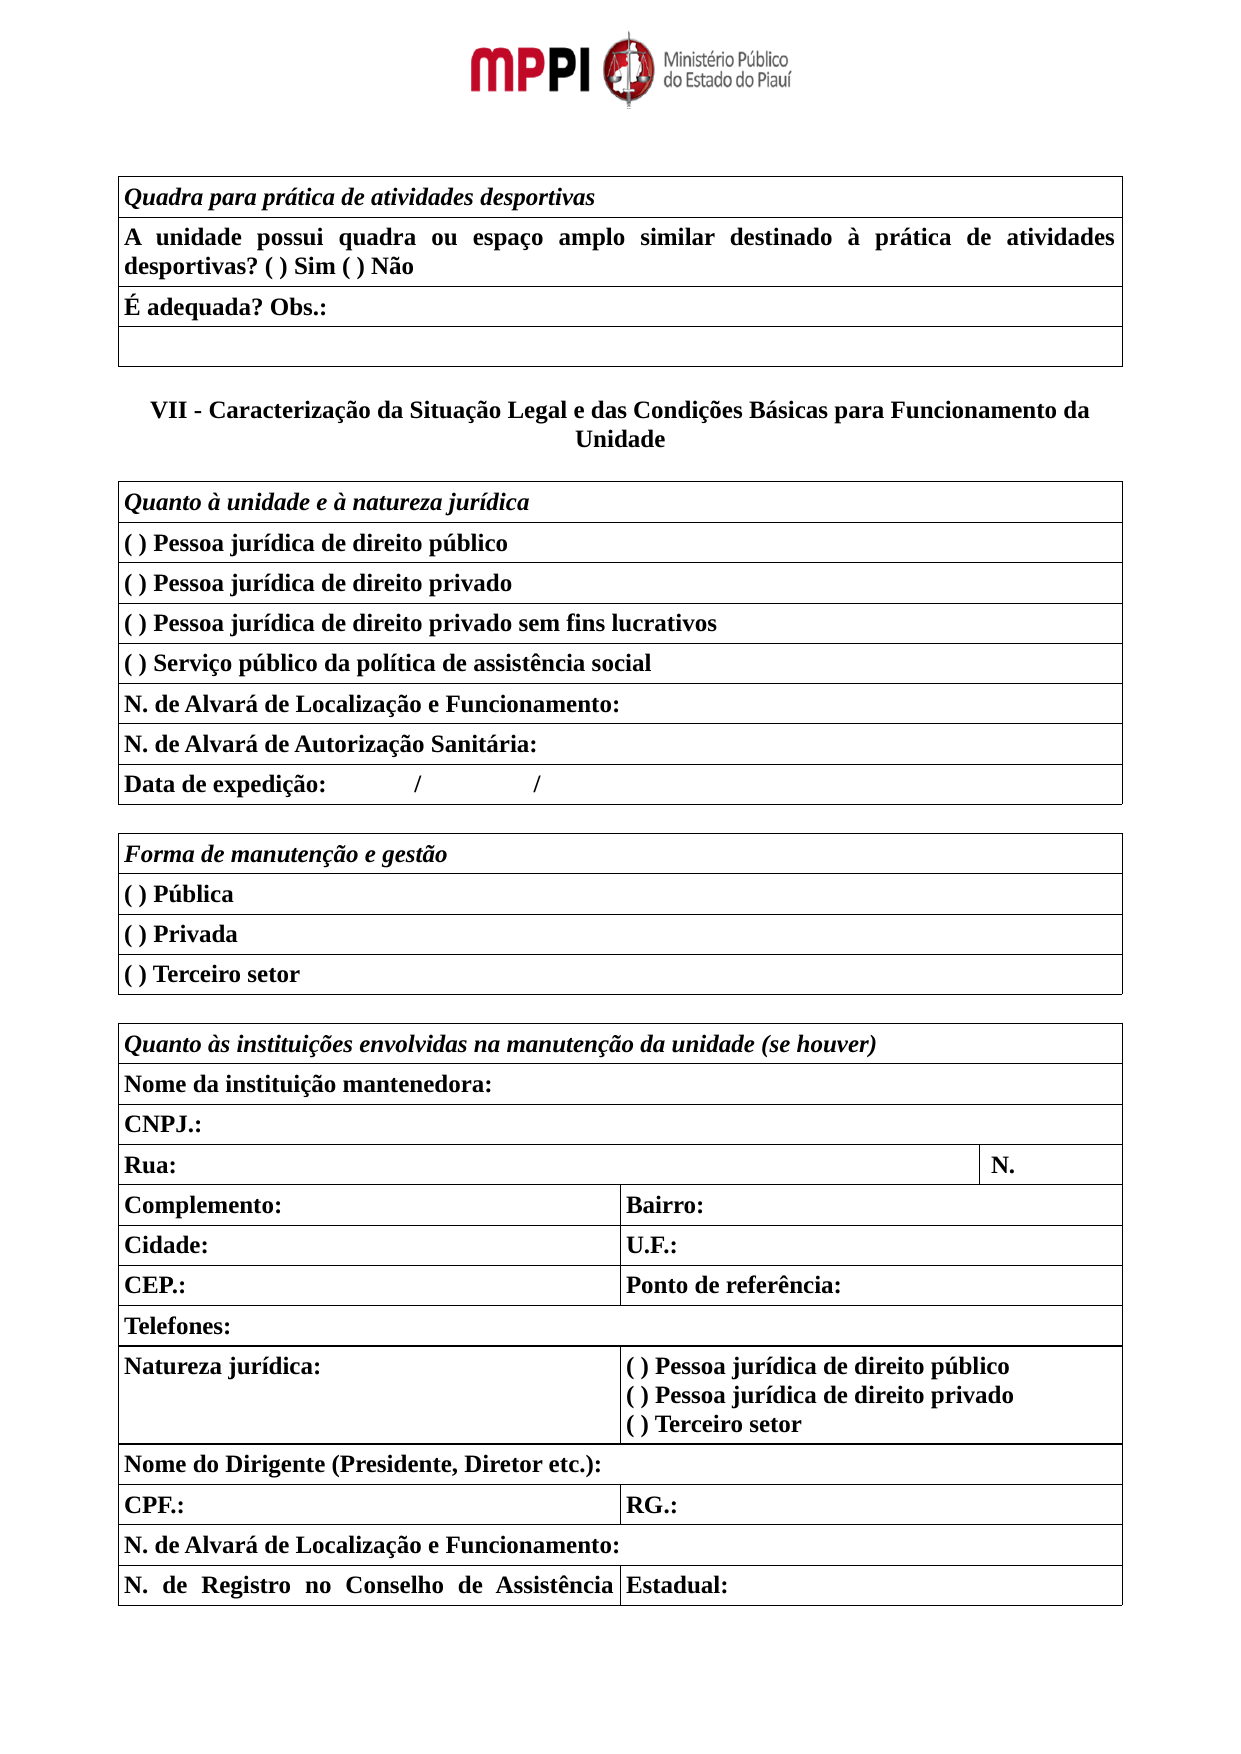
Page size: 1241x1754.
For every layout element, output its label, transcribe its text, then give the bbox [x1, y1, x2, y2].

table_cell ( ) Serviço público da política de assistência social [119, 644, 1122, 683]
table_cell A unidade possui quadra ou espaço amplo similar destinado à prática de atividades desportivas? ( ) Sim ( ) Não [119, 218, 1122, 286]
table_cell N. de Alvará de Autorização Sanitária: [119, 724, 1122, 764]
table_header N. de Alvará de Localização e Funcionamento: [119, 1525, 1122, 1564]
table_header Quanto à unidade e à natureza jurídica [119, 482, 1122, 522]
table_header RG.: [621, 1485, 1122, 1524]
table_cell ( ) Pessoa jurídica de direito privado [119, 563, 1122, 602]
table_cell Ponto de referência: [621, 1266, 1122, 1305]
table_cell Cidade: [119, 1226, 620, 1265]
table_header Forma de manutenção e gestão [119, 834, 1122, 873]
table_cell Nome da instituição mantenedora: [119, 1064, 1122, 1103]
table_cell Rua: [119, 1145, 979, 1184]
table_cell Telefones: [119, 1306, 1122, 1345]
table_header Quadra para prática de atividades desportivas [119, 177, 1122, 217]
table_cell [119, 327, 1122, 366]
table_header CPF.: [119, 1485, 620, 1524]
table_cell ( ) Terceiro setor [119, 955, 1122, 994]
table_cell CNPJ.: [119, 1105, 1122, 1144]
table_cell CEP.: [119, 1266, 620, 1305]
table_cell N. [980, 1145, 1122, 1184]
text VII - Caracterização da Situação Legal e das Condições Básicas para Funcionamento da Unidade [118, 395, 1122, 453]
table_header Natureza jurídica: [119, 1347, 620, 1443]
table_cell U.F.: [621, 1226, 1122, 1265]
table_cell N. de Registro no Conselho de Assistência [119, 1566, 620, 1605]
table_cell ( ) Privada [119, 915, 1122, 954]
table_cell N. de Alvará de Localização e Funcionamento: [119, 684, 1122, 723]
table_header Nome do Dirigente (Presidente, Diretor etc.): [119, 1445, 1122, 1484]
table_cell Data de expedição: / / [119, 765, 1122, 804]
table_cell Estadual: [621, 1566, 1122, 1605]
table_cell ( ) Pessoa jurídica de direito privado sem fins lucrativos [119, 604, 1122, 643]
table_header Quanto às instituições envolvidas na manutenção da unidade (se houver) [119, 1024, 1122, 1063]
table_cell ( ) Pública [119, 874, 1122, 913]
table_cell Bairro: [621, 1185, 1122, 1224]
table_header ( ) Pessoa jurídica de direito público ( ) Pessoa jurídica de direito privado ( ) Terceiro setor [621, 1347, 1122, 1443]
table_cell Complemento: [119, 1185, 620, 1224]
table_cell ( ) Pessoa jurídica de direito público [119, 523, 1122, 562]
table_cell É adequada? Obs.: [119, 287, 1122, 326]
